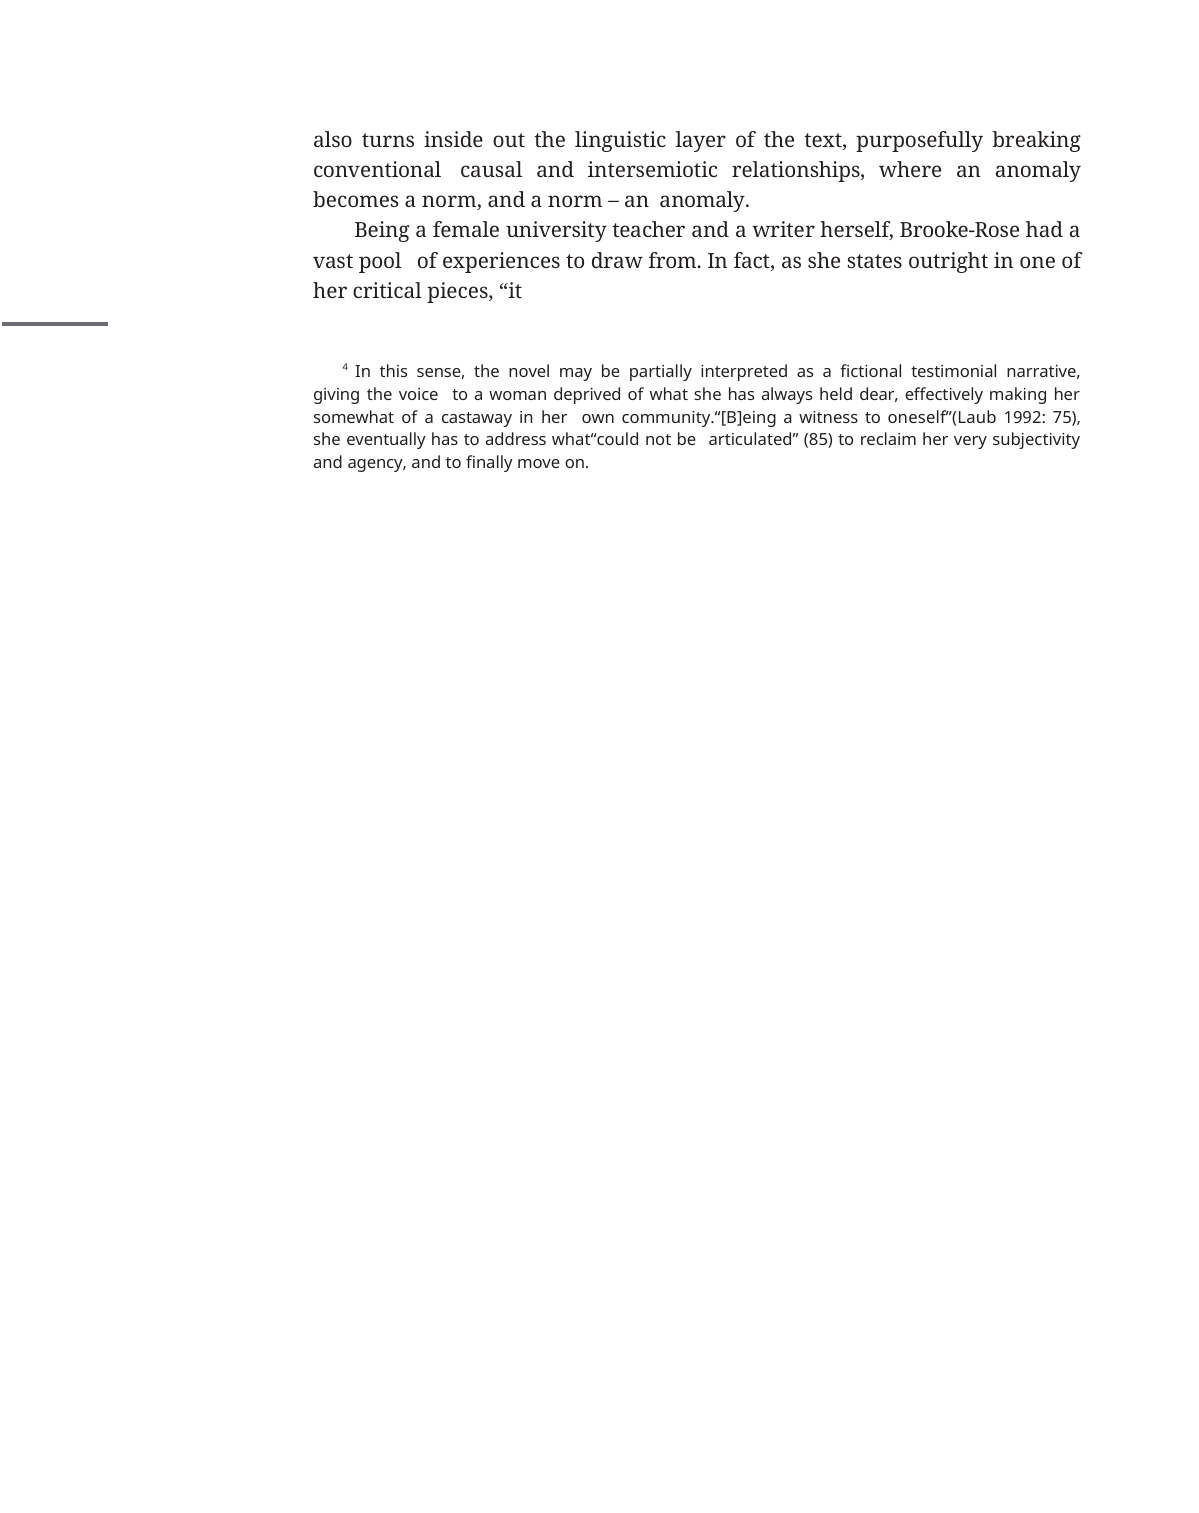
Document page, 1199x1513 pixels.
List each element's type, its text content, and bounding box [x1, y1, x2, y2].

text also turns inside out the linguistic layer of the text, purposefully breaking conventional causal and intersemiotic relationships, where an anomaly becomes a norm, and a norm – an anomaly. [313, 125, 1081, 214]
text 4 In this sense, the novel may be partially interpreted as a fictional testimonial narrative, giving the voice to a woman deprived of what she has always held dear, effectively making her somewhat of a castaway in her own community.“[B]eing a witness to oneself”(Laub 1992: 75), she eventually has to address what“could not be articulated” (85) to reclaim her very subjectivity and agency, and to finally move on. [313, 360, 1081, 473]
text Being a female university teacher and a writer herself, Brooke-Rose had a vast pool of experiences to draw from. In fact, as she states outright in one of her critical pieces, “it [313, 216, 1081, 305]
